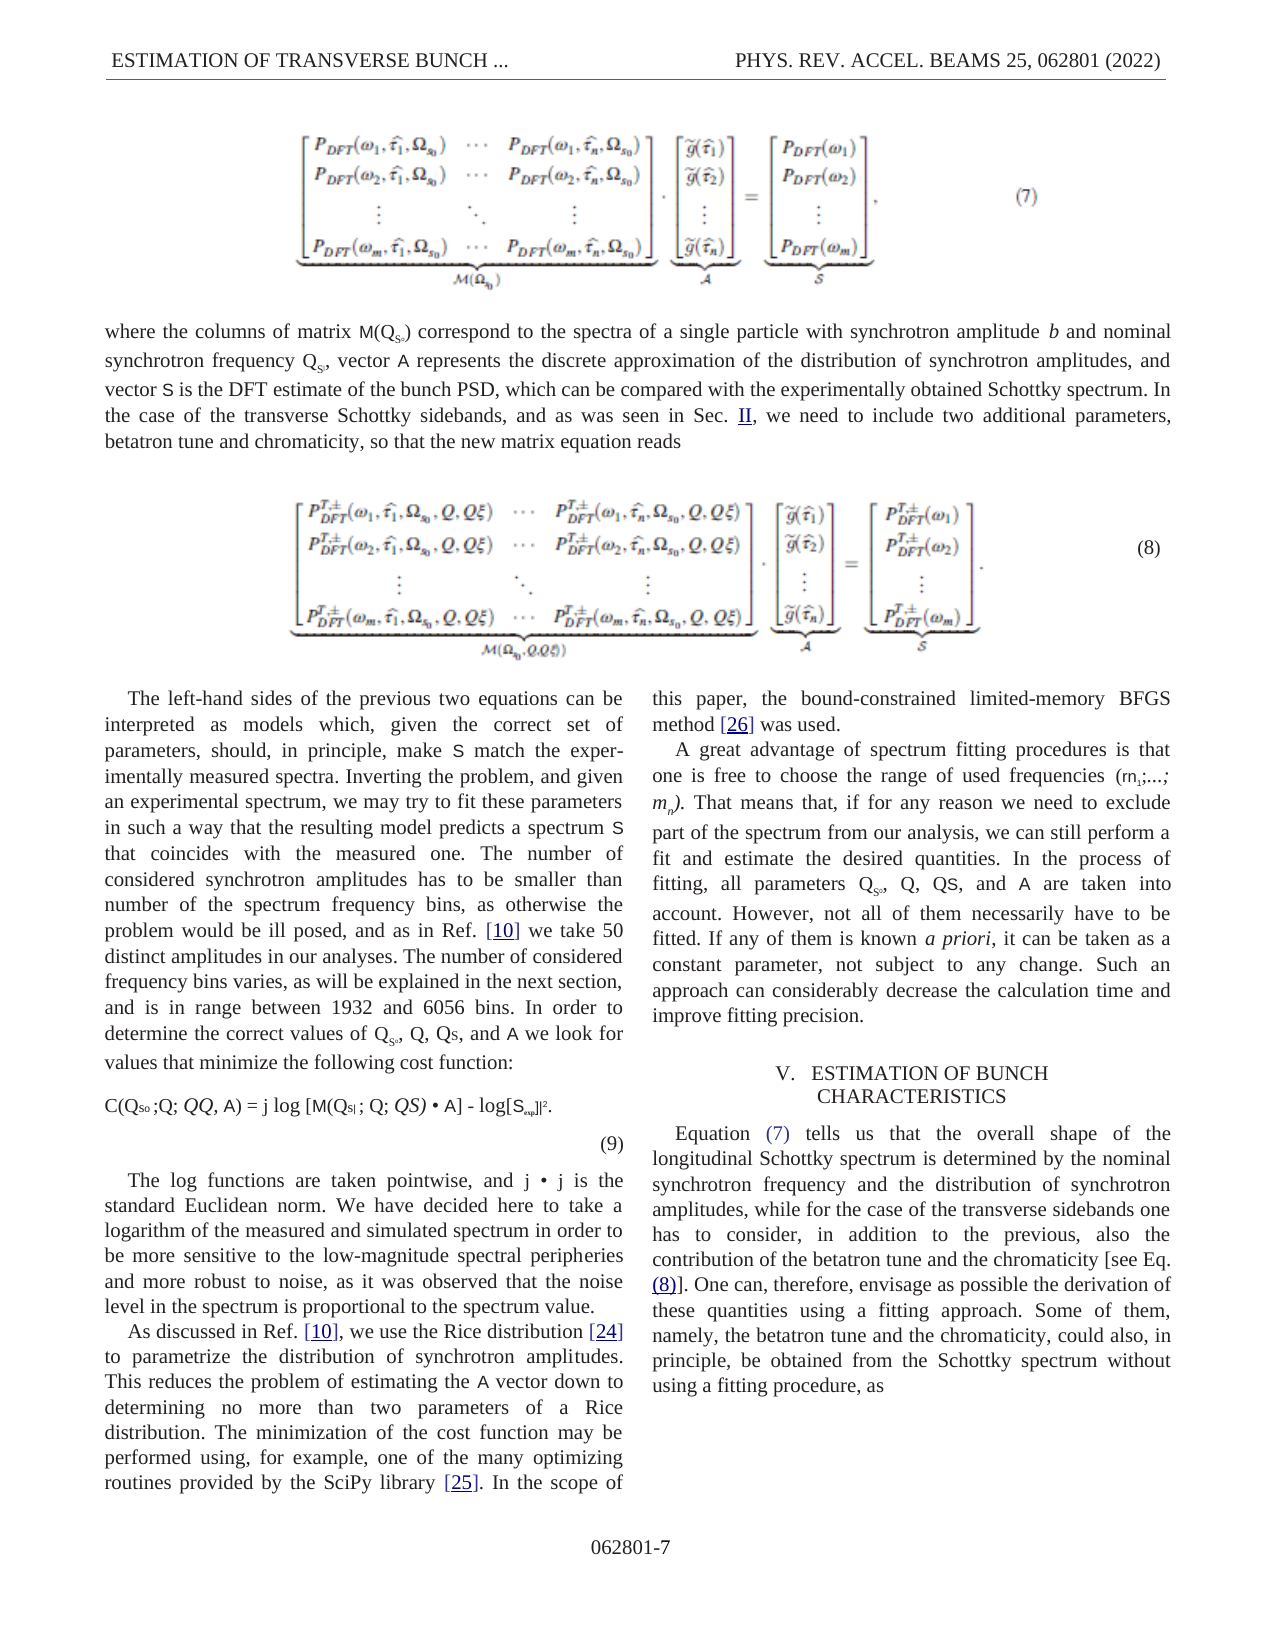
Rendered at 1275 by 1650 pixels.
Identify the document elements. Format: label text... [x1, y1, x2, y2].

text this paper, the bound-constrained limited-memory BFGS method [26] was used. [652, 686, 1171, 736]
text A great advantage of spectrum fitting procedures is that one is free to choose the range of used frequencies (rn1;...; mn). That means that, if for any reason we need to exclude part of the spectrum from our analysis, we can still perform a fit and estimate the desired quantities. In the process of fitting, all parameters QS0, Q, QS, and A are taken into account. However, not all of them necessarily have to be fitted. If any of them is known a priori, it can be taken as a constant parameter, not subject to any change. Such an approach can considerably decrease the calculation time and improve fitting precision. [652, 737, 1171, 1027]
text Equation (7) tells us that the overall shape of the longitudinal Schottky spectrum is determined by the nominal synchrotron frequency and the distribution of synchrotron amplitudes, while for the case of the transverse sidebands one has to consider, in addition to the previous, also the contribution of the betatron tune and the chroma­ticity [see Eq. (8)]. One can, therefore, envisage as possible the derivation of these quantities using a fitting approach. Some of them, namely, the betatron tune and the chroma­ticity, could also, in principle, be obtained from the Schottky spectrum without using a fitting procedure, as [652, 1121, 1171, 1397]
picture [272, 481, 1001, 673]
text where the columns of matrix M(QSo) correspond to the spectra of a single particle with synchrotron amplitude b and nominal synchrotron frequency QS|, vector A represents the discrete approximation of the distribution of synchrotron amplitudes, and vector S is the DFT estimate of the bunch PSD, which can be compared with the experimentally obtained Schottky spectrum. In the case of the transverse Schottky sidebands, and as was seen in Sec. II, we need to include two additional parameters, betatron tune and chromaticity, so that the new matrix equation reads [104, 319, 1172, 453]
text (8) [1137, 535, 1169, 559]
text The left-hand sides of the previous two equations can be interpreted as models which, given the correct set of parameters, should, in principle, make S match the exper­imentally measured spectra. Inverting the problem, and given an experimental spectrum, we may try to fit these parameters in such a way that the resulting model predicts a spectrum S that coincides with the measured one. The number of considered synchrotron amplitudes has to be smaller than number of the spectrum frequency bins, as otherwise the problem would be ill posed, and as in Ref. [10] we take 50 distinct amplitudes in our analyses. The number of considered frequency bins varies, as will be explained in the next section, and is in range between 1932 and 6056 bins. In order to determine the correct values of QSo, Q, Qs, and A we look for values that minimize the following cost function: [104, 686, 623, 1074]
text As discussed in Ref. [10], we use the Rice distribution [24] to parametrize the distribution of synchrotron ampli­tudes. This reduces the problem of estimating the A vector down to determining no more than two parameters of a Rice distribution. The minimization of the cost function may be performed using, for example, one of the many optimizing routines provided by the SciPy library [25]. In the scope of [104, 1319, 623, 1494]
text (9) [104, 1131, 623, 1154]
list ESTIMATION OF BUNCH CHARACTERISTICS [652, 1060, 1171, 1108]
text The log functions are taken pointwise, and j • j is the standard Euclidean norm. We have decided here to take a logarithm of the measured and simulated spectrum in order to be more sensitive to the low-magnitude spectral periph­eries and more robust to noise, as it was observed that the noise level in the spectrum is proportional to the spec­trum value. [104, 1168, 623, 1318]
text C(Qso ;Q; QQ, A) = j log [M(Qs| ; Q; QS) • A] - log[Sexp]|2. [104, 1093, 623, 1117]
picture [286, 122, 1053, 301]
